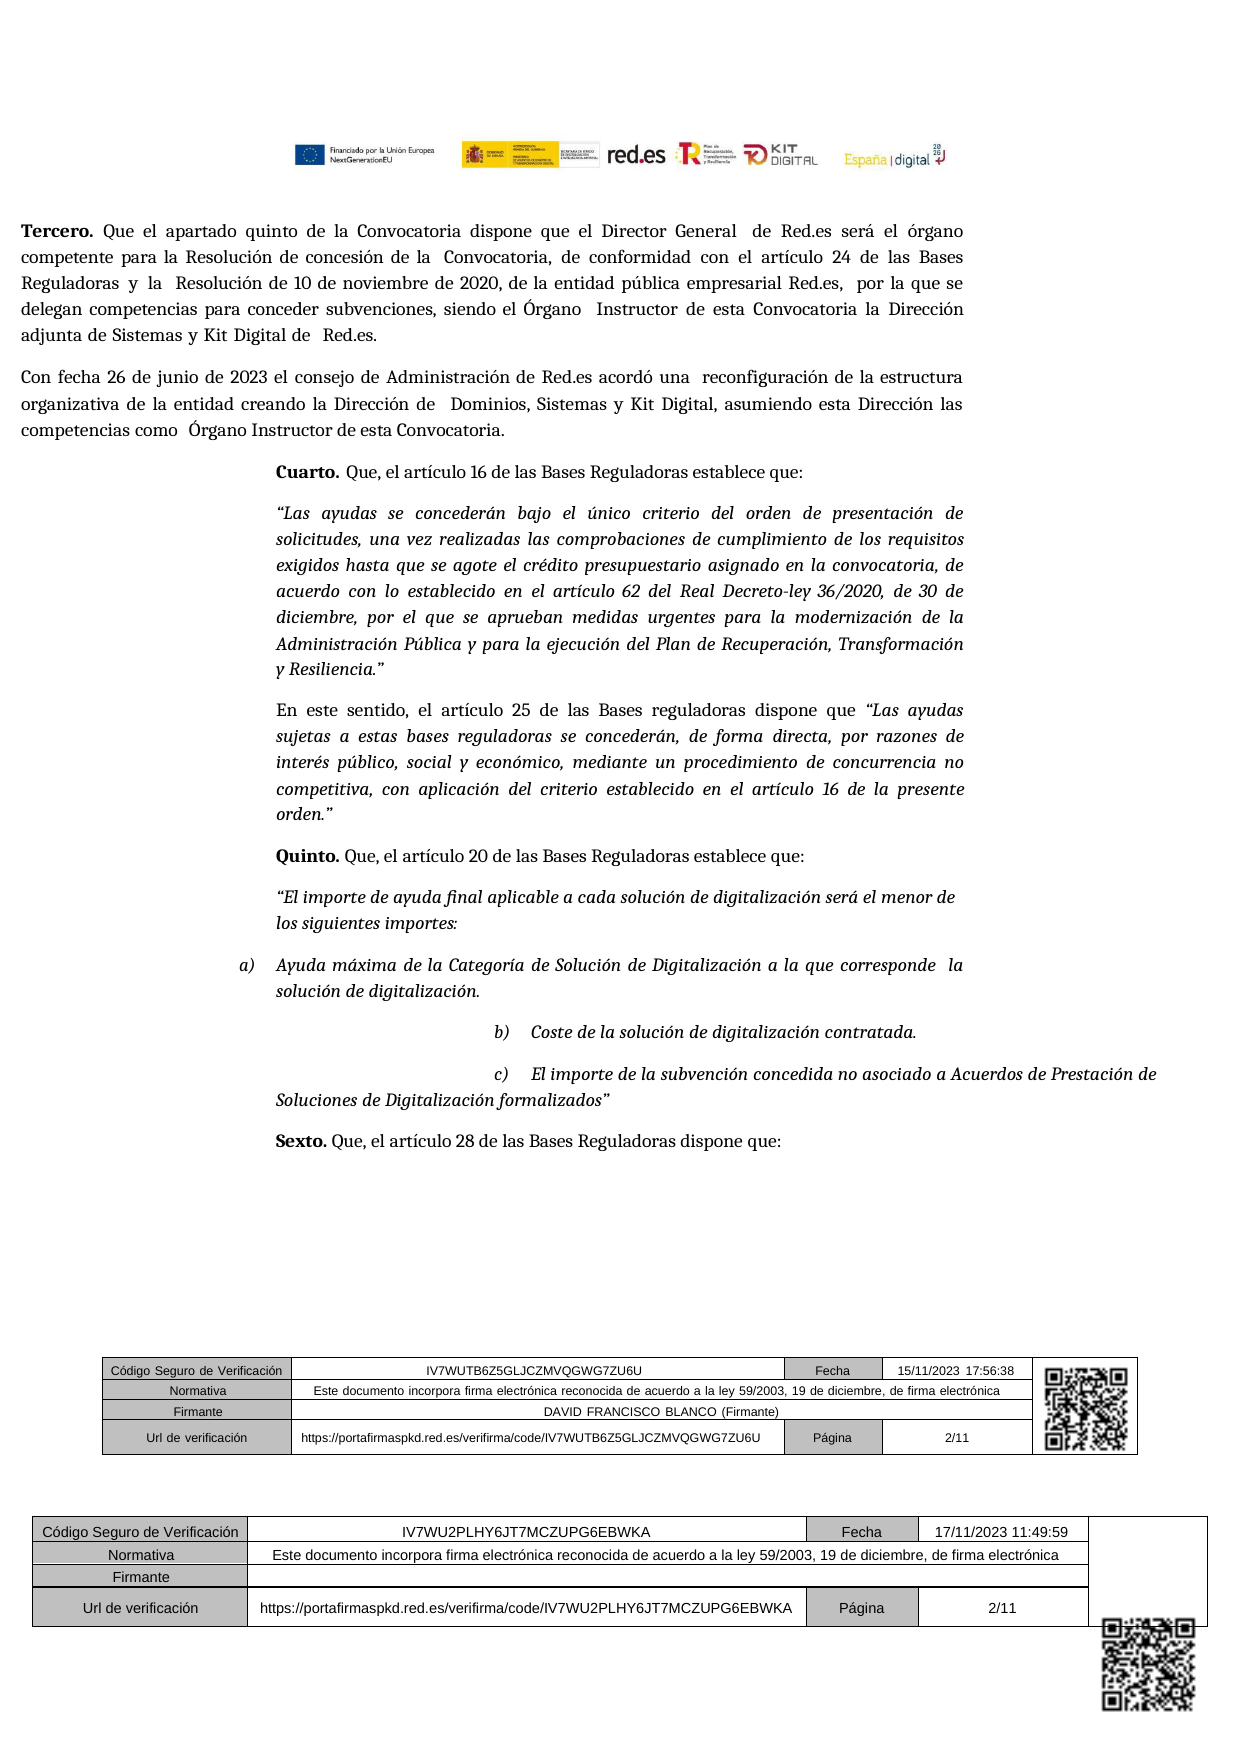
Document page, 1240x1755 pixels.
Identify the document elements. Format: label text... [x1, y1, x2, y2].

table_header 15/11/2023 17:56:38 [883, 1358, 1032, 1379]
text Soluciones de Digitalización formalizados” [276, 1089, 1221, 1111]
text Tercero. Que el apartado quinto de la Convocatoria dispone que el Director General de Red.es será el órgano competente para la Resolución de concesión de la Convocatoria, de conformidad con el artículo 24 de las Bases Reguladoras y la Resolución de 10 de noviembre de 2020, de la entidad pública empresarial Red.es, por la que se delegan competencias para conceder subvenciones, siendo el Órgano Instructor de esta Convocatoria la Dirección adjunta de Sistemas y Kit Digital de Red.es. [21, 220, 964, 346]
table_cell https://portafirmaspkd.red.es/verifirma/code/IV7WU2PLHY6JT7MCZUPG6EBWKA [248, 1588, 806, 1626]
table_header Código Seguro de Verificación [103, 1358, 291, 1379]
table_cell DAVID FRANCISCO BLANCO (Firmante) [292, 1400, 1032, 1419]
table_cell Página [785, 1420, 882, 1454]
table_header Código Seguro de Verificación [33, 1517, 247, 1541]
table_cell 2/11 [883, 1420, 1032, 1454]
table_cell Normativa [33, 1542, 247, 1563]
text En este sentido, el artículo 25 de las Bases reguladoras dispone que “Las ayudas sujetas a estas bases reguladoras se concederán, de forma directa, por razones de interés público, social y económico, mediante un procedimiento de concurrencia no competitiva, con aplicación del criterio establecido en el artículo 16 de la presente orden.” [276, 700, 964, 825]
list El importe de la subvención concedida no asociado a Acuerdos de Prestación de [494, 1064, 1221, 1085]
text Cuarto. Que, el artículo 16 de las Bases Reguladoras establece que: [276, 461, 1221, 483]
text “Las ayudas se concederán bajo el único criterio del orden de presentación de solicitudes, una vez realizadas las comprobaciones de cumplimiento de los requisitos exigidos hasta que se agote el crédito presupuestario asignado en la convocatoria, de acuerdo con lo establecido en el artículo 62 del Real Decreto-ley 36/2020, de 30 de diciembre, por el que se aprueban medidas urgentes para la modernización de la Administración Pública y para la ejecución del Plan de Recuperación, Transformación y Resiliencia.” [276, 503, 964, 680]
table_cell Este documento incorpora firma electrónica reconocida de acuerdo a la ley 59/2003, 19 de diciembre, de firma electrónica [248, 1542, 1088, 1563]
table_header 17/11/2023 11:49:59 [919, 1517, 1088, 1541]
table_cell https://portafirmaspkd.red.es/verifirma/code/IV7WUTB6Z5GLJCZMVQGWG7ZU6U [292, 1420, 784, 1454]
table_cell 2/11 [919, 1588, 1088, 1626]
list Coste de la solución de digitalización contratada. [494, 1022, 1221, 1044]
table_cell Firmante [33, 1565, 247, 1586]
table_header Fecha [807, 1517, 918, 1541]
table_header [1033, 1358, 1137, 1454]
text Con fecha 26 de junio de 2023 el consejo de Administración de Red.es acordó una reconfiguración de la estructura organizativa de la entidad creando la Dirección de Dominios, Sistemas y Kit Digital, asumiendo esta Dirección las competencias como Órgano Instructor de esta Convocatoria. [21, 366, 964, 441]
text Quinto. Que, el artículo 20 de las Bases Reguladoras establece que: [276, 845, 1221, 867]
text “El importe de ayuda final aplicable a cada solución de digitalización será el menor de [276, 887, 1221, 908]
list Ayuda máxima de la Categoría de Solución de Digitalización a la que corresponde la solución de digitalización. [239, 954, 964, 1002]
table_header Fecha [785, 1358, 882, 1379]
table_header IV7WUTB6Z5GLJCZMVQGWG7ZU6U [292, 1358, 784, 1379]
table_cell Página [807, 1588, 918, 1626]
table_cell Url de verificación [103, 1420, 291, 1454]
text los siguientes importes: [276, 912, 1221, 934]
table_cell Url de verificación [33, 1588, 247, 1626]
table_cell Firmante [103, 1400, 291, 1419]
table_cell Este documento incorpora firma electrónica reconocida de acuerdo a la ley 59/2003, 19 de diciembre, de firma electrónica [292, 1380, 1032, 1399]
table_cell [248, 1565, 1088, 1586]
table_cell Normativa [103, 1380, 291, 1399]
table_header IV7WU2PLHY6JT7MCZUPG6EBWKA [248, 1517, 806, 1541]
text Sexto. Que, el artículo 28 de las Bases Reguladoras dispone que: [276, 1131, 1221, 1152]
table_header [1089, 1517, 1207, 1626]
